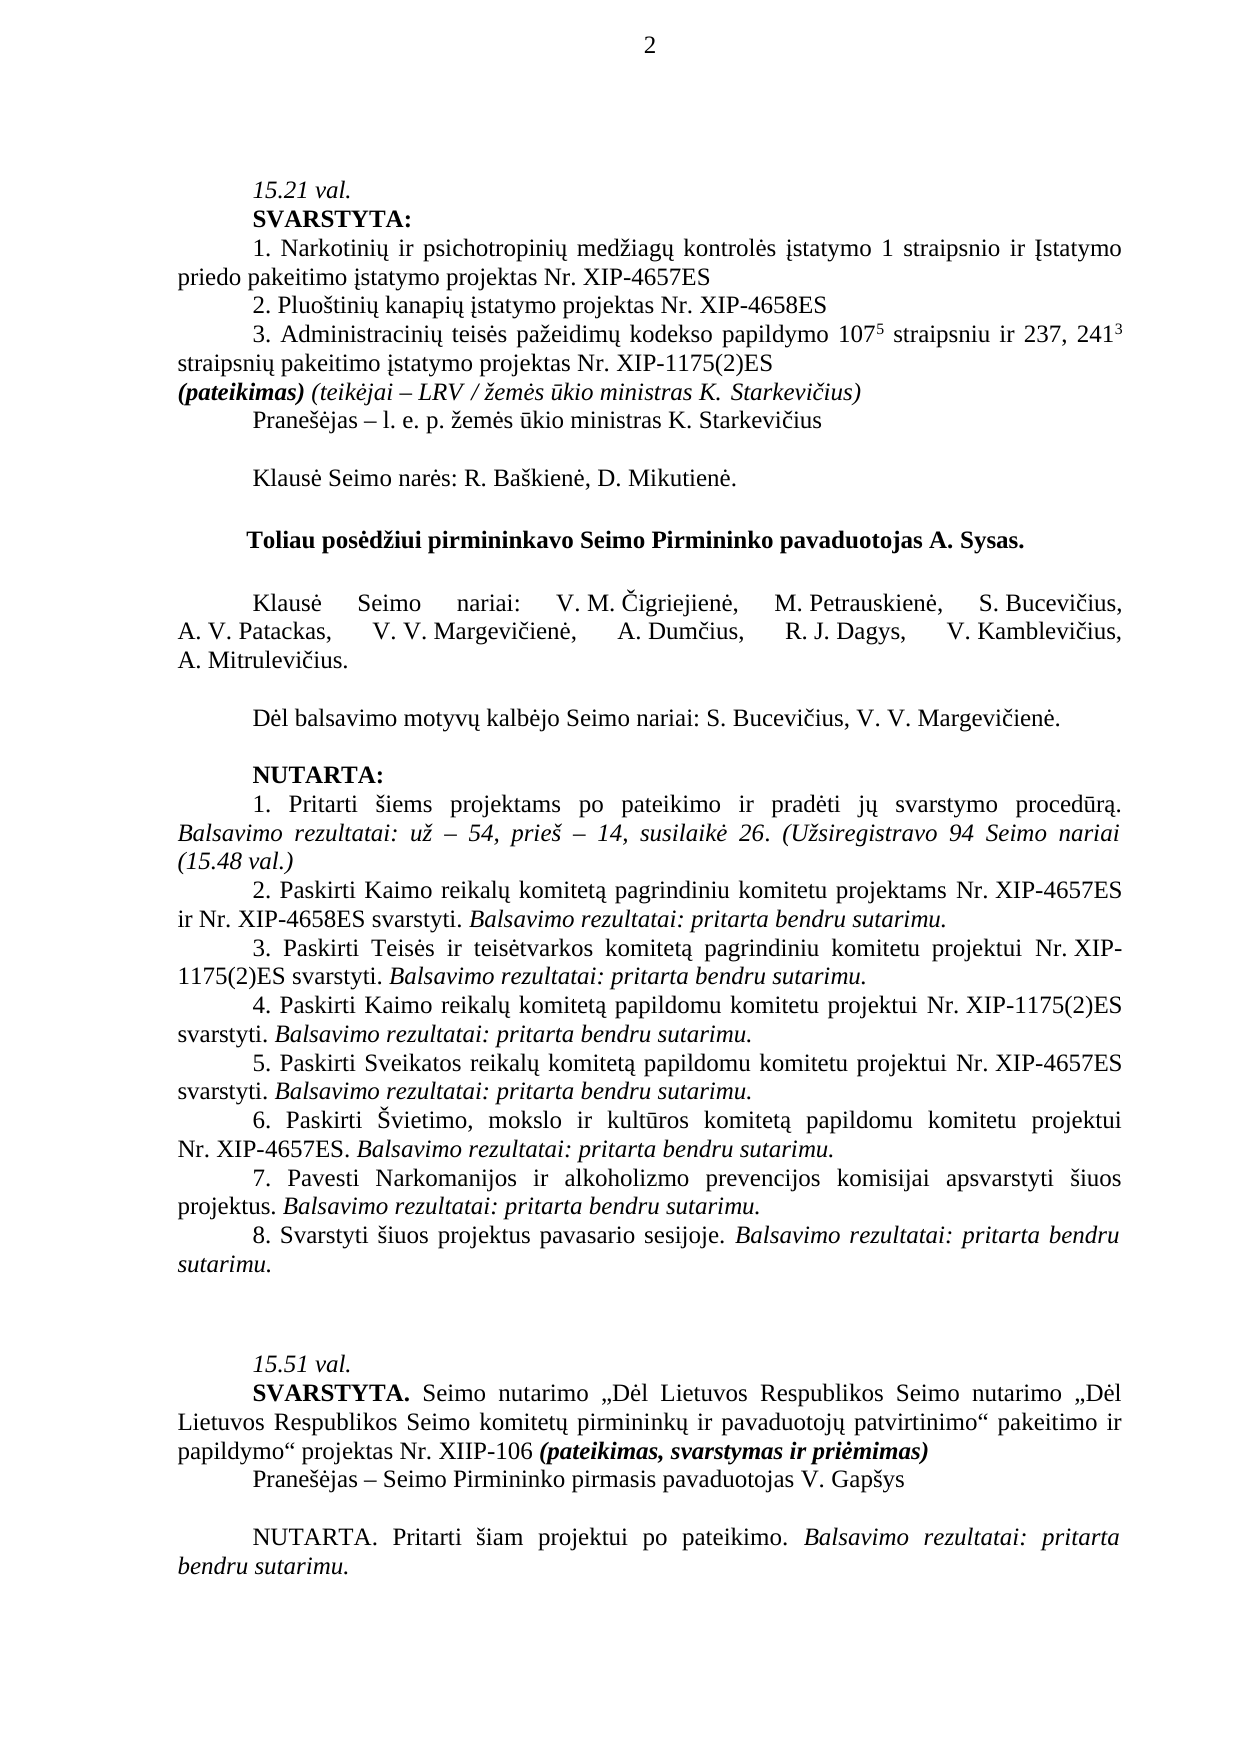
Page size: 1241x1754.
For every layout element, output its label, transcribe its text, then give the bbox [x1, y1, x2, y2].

text 1. Narkotinių ir psichotropinių medžiagų kontrolės įstatymo 1 straipsnio ir Įstatymo priedo pakeitimo įstatymo projektas Nr. XIP-4657ES [177, 233, 1122, 291]
text 6. Paskirti Švietimo, mokslo ir kultūros komitetą papildomu komitetu projektui Nr. XIP-4657ES. Balsavimo rezultatai: pritarta bendru sutarimu. [177, 1105, 1122, 1163]
text 2. Pluoštinių kanapių įstatymo projektas Nr. XIP-4658ES [177, 291, 1122, 319]
text Toliau posėdžiui pirmininkavo Seimo Pirmininko pavaduotojas A. Sysas. [177, 525, 1122, 554]
text Pranešėjas – Seimo Pirmininko pirmasis pavaduotojas V. Gapšys [177, 1464, 1122, 1493]
text Klausė Seimo narės: R. Baškienė, D. Mikutienė. [177, 463, 1122, 492]
text 15.21 val. [177, 176, 1122, 204]
text NUTARTA: [177, 760, 1122, 789]
text (pateikimas) (teikėjai – LRV / žemės ūkio ministras K. Starkevičius) [177, 377, 1122, 406]
text SVARSTYTA: [177, 204, 1122, 233]
text 2. Paskirti Kaimo reikalų komitetą pagrindiniu komitetu projektams Nr. XIP-4657ES ir Nr. XIP-4658ES svarstyti. Balsavimo rezultatai: pritarta bendru sutarimu. [177, 875, 1122, 933]
text NUTARTA. Pritarti šiam projektui po pateikimo. Balsavimo rezultatai: pritarta bendru sutarimu. [177, 1522, 1122, 1579]
text SVARSTYTA. Seimo nutarimo „Dėl Lietuvos Respublikos Seimo nutarimo „Dėl Lietuvos Respublikos Seimo komitetų pirmininkų ir pavaduotojų patvirtinimo“ pakeitimo ir papildymo“ projektas Nr. XIIP-106 (pateikimas, svarstymas ir priėmimas) [177, 1378, 1122, 1464]
text Pranešėjas – l. e. p. žemės ūkio ministras K. Starkevičius [177, 406, 1122, 434]
text Klausė Seimo nariai: V. M. Čigriejienė, M. Petrauskienė, S. Bucevičius, A. V. Patackas, V. V. Margevičienė, A. Dumčius, R. J. Dagys, V. Kamblevičius, A. Mitrulevičius. [177, 588, 1122, 674]
text 7. Pavesti Narkomanijos ir alkoholizmo prevencijos komisijai apsvarstyti šiuos projektus. Balsavimo rezultatai: pritarta bendru sutarimu. [177, 1163, 1122, 1220]
text 5. Paskirti Sveikatos reikalų komitetą papildomu komitetu projektui Nr. XIP-4657ES svarstyti. Balsavimo rezultatai: pritarta bendru sutarimu. [177, 1048, 1122, 1105]
text 8. Svarstyti šiuos projektus pavasario sesijoje. Balsavimo rezultatai: pritarta bendru sutarimu. [177, 1220, 1122, 1278]
text 1. Pritarti šiems projektams po pateikimo ir pradėti jų svarstymo procedūrą. Balsavimo rezultatai: už – 54, prieš – 14, susilaikė 26. (Užsiregistravo 94 Seimo nariai (15.48 val.) [177, 789, 1122, 875]
text 4. Paskirti Kaimo reikalų komitetą papildomu komitetu projektui Nr. XIP-1175(2)ES svarstyti. Balsavimo rezultatai: pritarta bendru sutarimu. [177, 990, 1122, 1048]
text 15.51 val. [177, 1349, 1122, 1378]
text 3. Administracinių teisės pažeidimų kodekso papildymo 1075 straipsniu ir 237, 2413 straipsnių pakeitimo įstatymo projektas Nr. XIP-1175(2)ES [177, 319, 1122, 377]
text Dėl balsavimo motyvų kalbėjo Seimo nariai: S. Bucevičius, V. V. Margevičienė. [177, 703, 1122, 731]
text 3. Paskirti Teisės ir teisėtvarkos komitetą pagrindiniu komitetu projektui Nr. XIP-1175(2)ES svarstyti. Balsavimo rezultatai: pritarta bendru sutarimu. [177, 933, 1122, 990]
